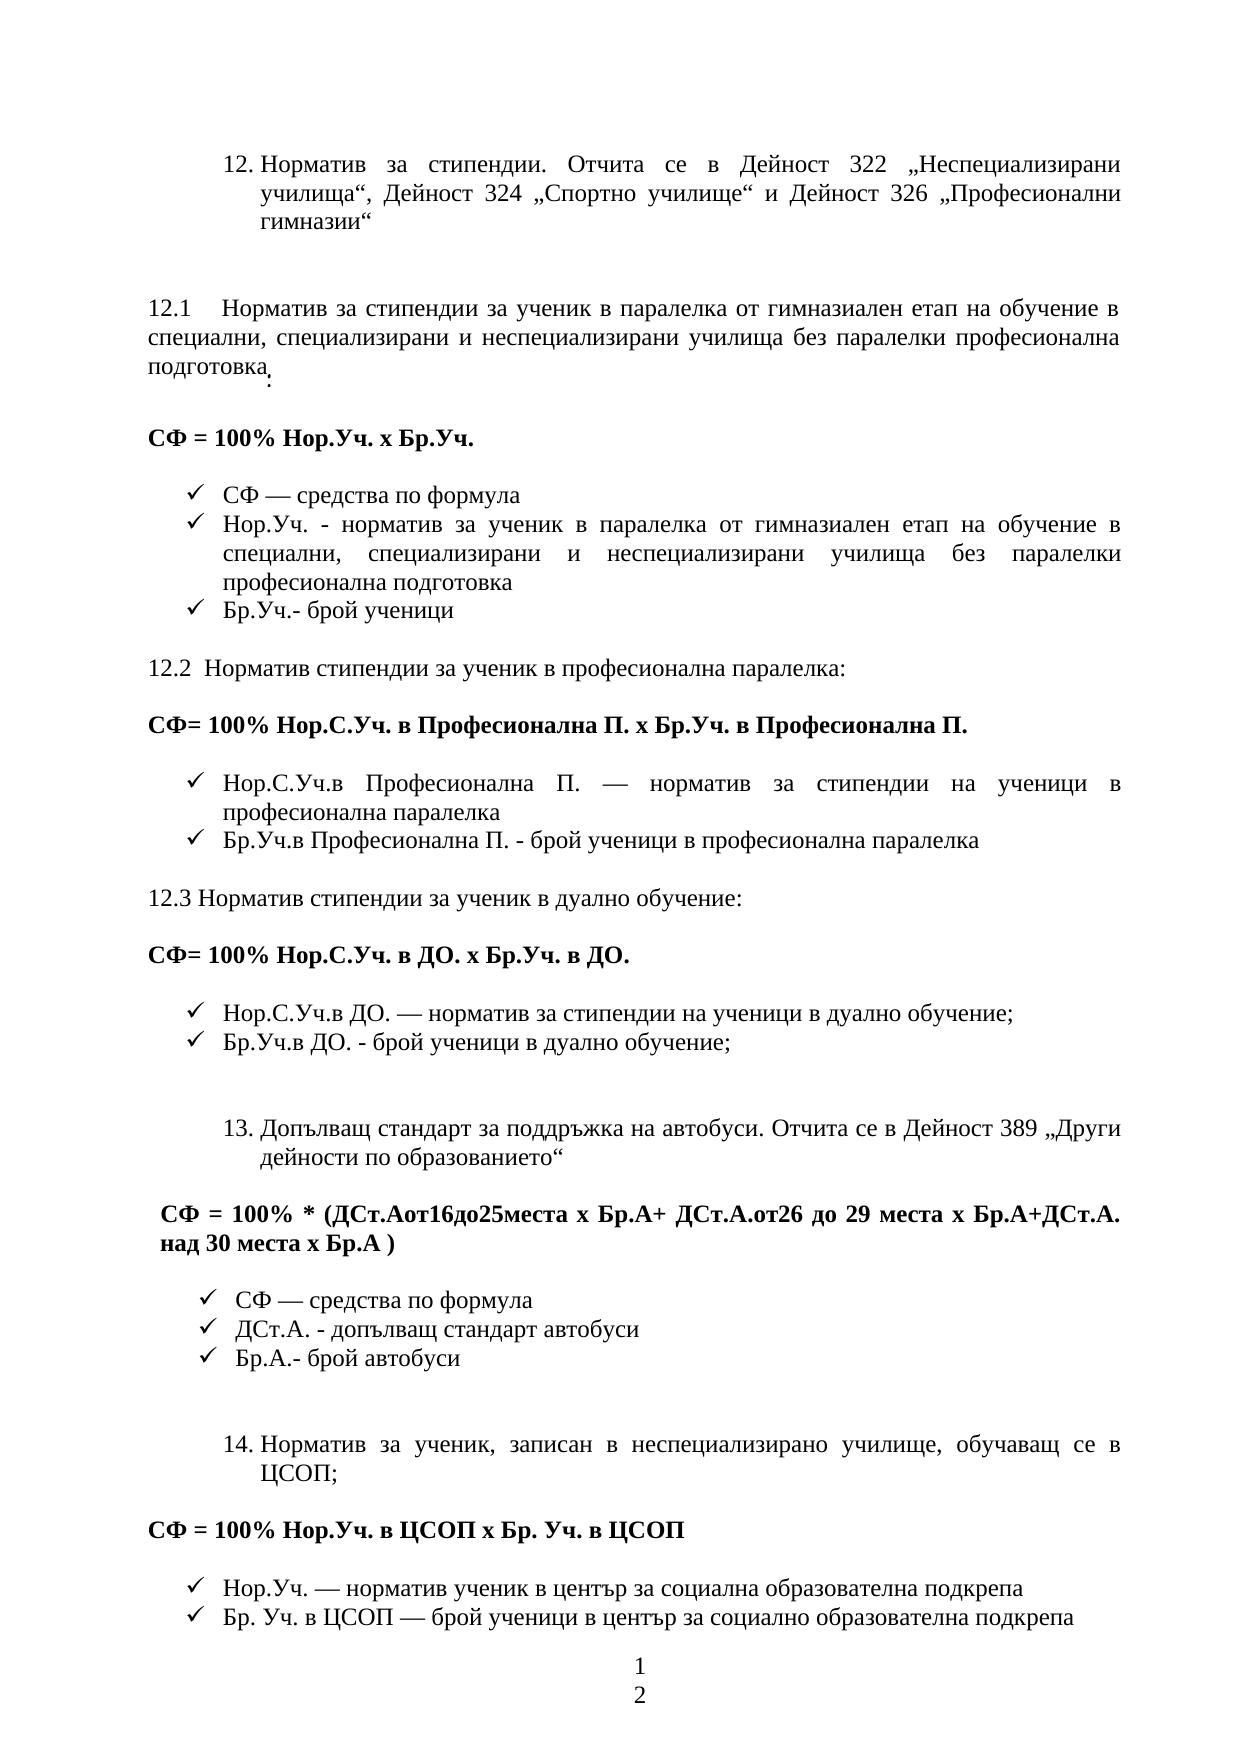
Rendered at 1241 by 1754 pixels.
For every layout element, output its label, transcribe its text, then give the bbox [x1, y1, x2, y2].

list Норматив за стипендии за ученик в паралелка от гимназиален етап на обучение в специални, специализирани и неспециализирани училища без паралелки професионална подготовка [148, 293, 1121, 387]
text СФ= 100% Нор.С.Уч. в ДО. х Бр.Уч. в ДО. [148, 940, 1122, 969]
text СФ = 100% * (ДСт.Аот16до25места х Бр.А+ ДСт.А.от26 до 29 места х Бр.А+ДСт.А. над 30 места х Бр.А ) [160, 1199, 1122, 1257]
list Нор.Уч. - норматив за ученик в паралелка от гимназиален етап на обучение в специални, специализирани и неспециализирани училища без паралелки професионална подготовка [185, 509, 1122, 595]
list ДСт.А. - допълващ стандарт автобуси [198, 1314, 1122, 1343]
text СФ = 100% Нор.Уч. х Бр.Уч. [148, 423, 1121, 452]
text СФ= 100% Нор.С.Уч. в Професионална П. х Бр.Уч. в Професионална П. [148, 710, 1122, 739]
list Норматив за стипендии. Отчита се в Дейност 322 „Неспециализирани училища“, Дейност 324 „Спортно училище“ и Дейност 326 „Професионални гимназии“ [223, 149, 1122, 235]
list Допълващ стандарт за поддръжка на автобуси. Отчита се в Дейност 389 „Други дейности по образованието“ [223, 1113, 1122, 1170]
list Норматив за ученик, записан в неспециализирано училище, обучаващ се в ЦСОП; [223, 1429, 1122, 1487]
text 12.2 Норматив стипендии за ученик в професионална паралелка: [148, 653, 1122, 682]
list Нор.С.Уч.в Професионална П. — норматив за стипендии на ученици в професионална паралелка [185, 768, 1122, 825]
list Бр.Уч.в ДО. - брой ученици в дуално обучение; [185, 1027, 1122, 1055]
list Бр.А.- брой автобуси [198, 1343, 1122, 1372]
list Нор.С.Уч.в ДО. — норматив за стипендии на ученици в дуално обучение; [185, 998, 1122, 1027]
list Бр.Уч.- брой ученици [185, 595, 1122, 624]
text СФ = 100% Нор.Уч. в ЦСОП х Бр. Уч. в ЦСОП [148, 1515, 1122, 1544]
list Нор.Уч. — норматив ученик в център за социална образователна подкрепа [185, 1573, 1122, 1602]
list Бр. Уч. в ЦСОП — брой ученици в център за социално образователна подкрепа [185, 1602, 1122, 1630]
list Бр.Уч.в Професионална П. - брой ученици в професионална паралелка [185, 825, 1122, 854]
list СФ — средства по формула [198, 1285, 1122, 1314]
text 12.3 Норматив стипендии за ученик в дуално обучение: [148, 883, 1122, 912]
list СФ — средства по формула [185, 480, 1122, 509]
